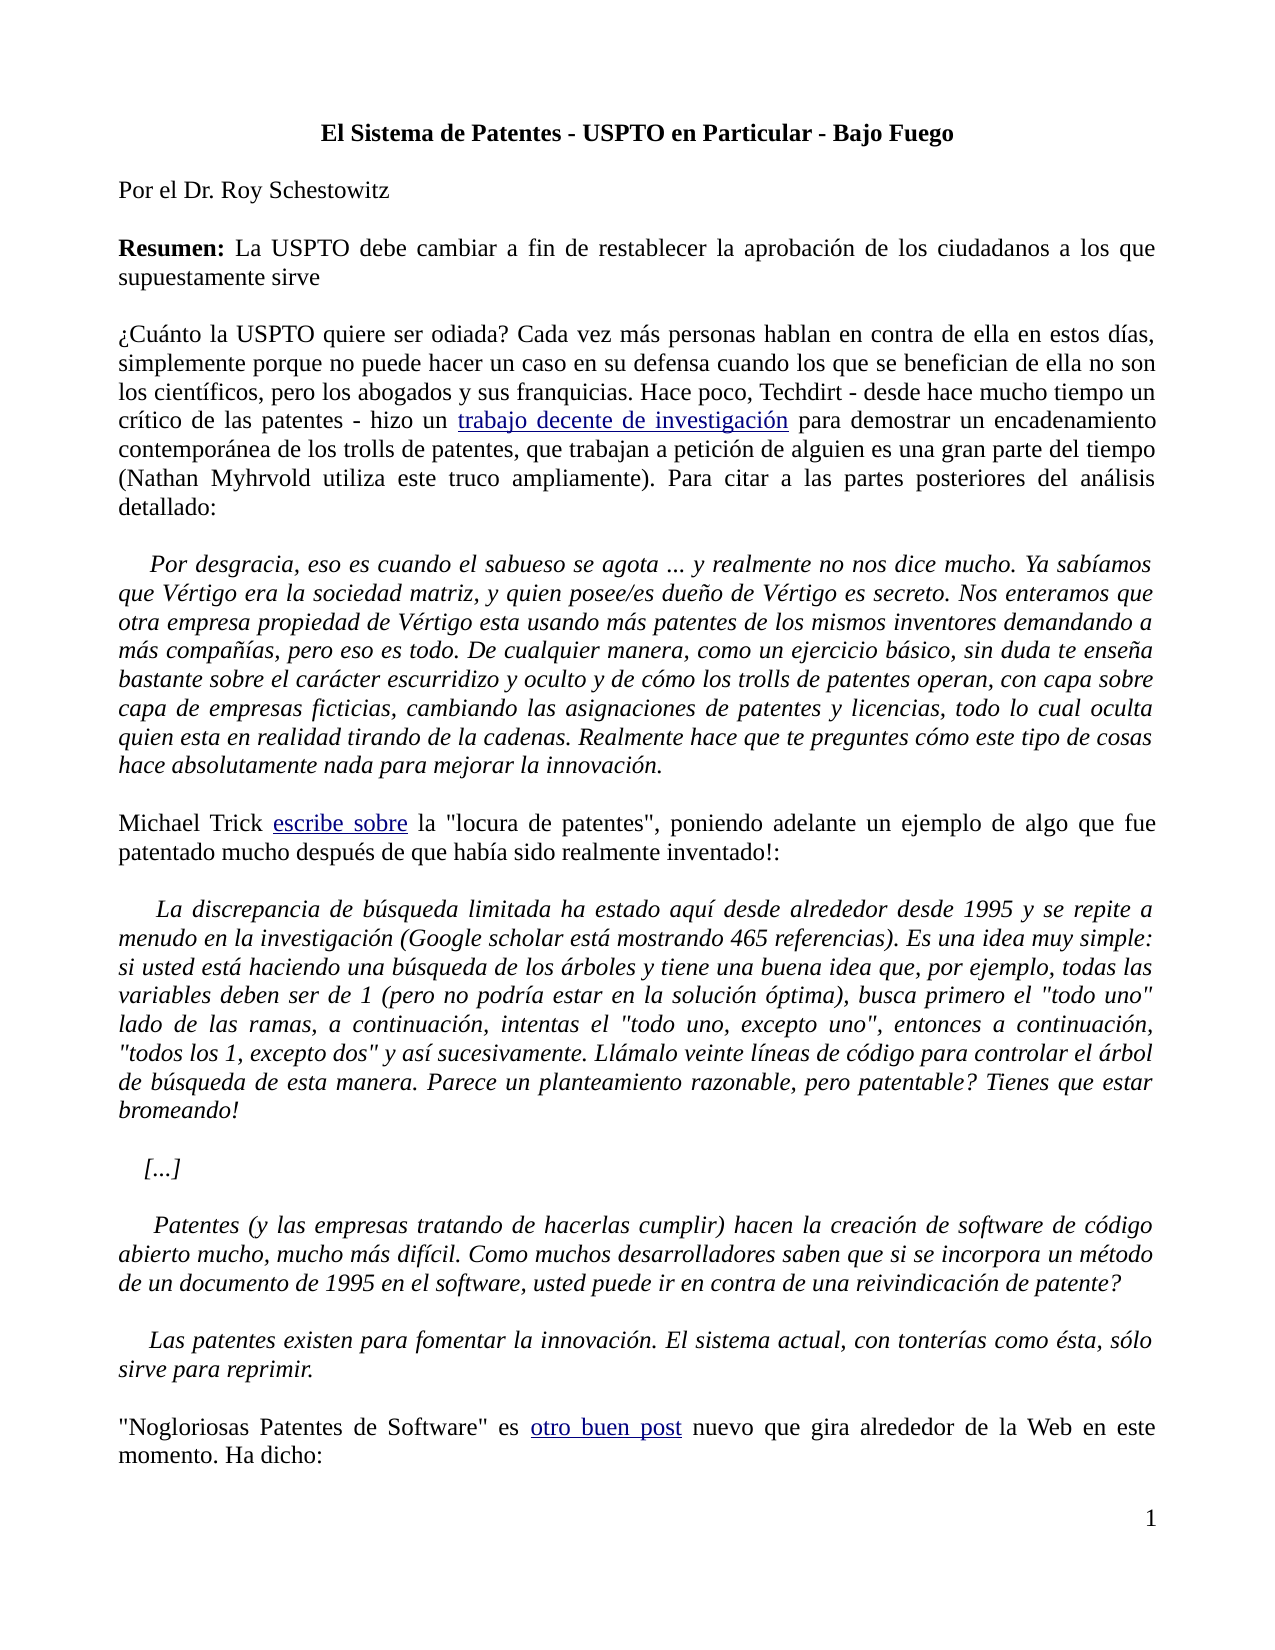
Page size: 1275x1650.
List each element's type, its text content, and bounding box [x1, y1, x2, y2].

text Resumen: La USPTO debe cambiar a fin de restablecer la aprobación de los ciudadanos a los que supuestamente sirve [118, 233, 1157, 291]
text [...] [118, 1153, 1157, 1182]
text La discrepancia de búsqueda limitada ha estado aquí desde alrededor desde 1995 y se repite a menudo en la investigación (Google scholar está mostrando 465 referencias). Es una idea muy simple: si usted está haciendo una búsqueda de los árboles y tiene una buena idea que, por ejemplo, todas las variables deben ser de 1 (pero no podría estar en la solución óptima), busca primero el "todo uno" lado de las ramas, a continuación, intentas el "todo uno, excepto uno", entonces a continuación, "todos los 1, excepto dos" y así sucesivamente. Llámalo veinte líneas de código para controlar el árbol de búsqueda de esta manera. Parece un planteamiento razonable, pero patentable? Tienes que estar bromeando! [118, 894, 1157, 1124]
text Patentes (y las empresas tratando de hacerlas cumplir) hacen la creación de software de código abierto mucho, mucho más difícil. Como muchos desarrolladores saben que si se incorpora un método de un documento de 1995 en el software, usted puede ir en contra de una reivindicación de patente? [118, 1211, 1157, 1297]
text ¿Cuánto la USPTO quiere ser odiada? Cada vez más personas hablan en contra de ella en estos días, simplemente porque no puede hacer un caso en su defensa cuando los que se benefician de ella no son los científicos, pero los abogados y sus franquicias. Hace poco, Techdirt - desde hace mucho tiempo un crítico de las patentes - hizo un trabajo decente de investigación para demostrar un encadenamiento contemporánea de los trolls de patentes, que trabajan a petición de alguien es una gran parte del tiempo (Nathan Myhrvold utiliza este truco ampliamente). Para citar a las partes posteriores del análisis detallado: [118, 319, 1157, 521]
text El Sistema de Patentes - USPTO en Particular - Bajo Fuego [118, 118, 1157, 147]
text Las patentes existen para fomentar la innovación. El sistema actual, con tonterías como ésta, sólo sirve para reprimir. [118, 1326, 1157, 1383]
text "Nogloriosas Patentes de Software" es otro buen post nuevo que gira alrededor de la Web en este momento. Ha dicho: [118, 1412, 1157, 1469]
text Por el Dr. Roy Schestowitz [118, 176, 1157, 204]
text Michael Trick escribe sobre la "locura de patentes", poniendo adelante un ejemplo de algo que fue patentado mucho después de que había sido realmente inventado!: [118, 808, 1157, 866]
text Por desgracia, eso es cuando el sabueso se agota ... y realmente no nos dice mucho. Ya sabíamos que Vértigo era la sociedad matriz, y quien posee/es dueño de Vértigo es secreto. Nos enteramos que otra empresa propiedad de Vértigo esta usando más patentes de los mismos inventores demandando a más compañías, pero eso es todo. De cualquier manera, como un ejercicio básico, sin duda te enseña bastante sobre el carácter escurridizo y oculto y de cómo los trolls de patentes operan, con capa sobre capa de empresas ficticias, cambiando las asignaciones de patentes y licencias, todo lo cual oculta quien esta en realidad tirando de la cadenas. Realmente hace que te preguntes cómo este tipo de cosas hace absolutamente nada para mejorar la innovación. [118, 549, 1157, 779]
